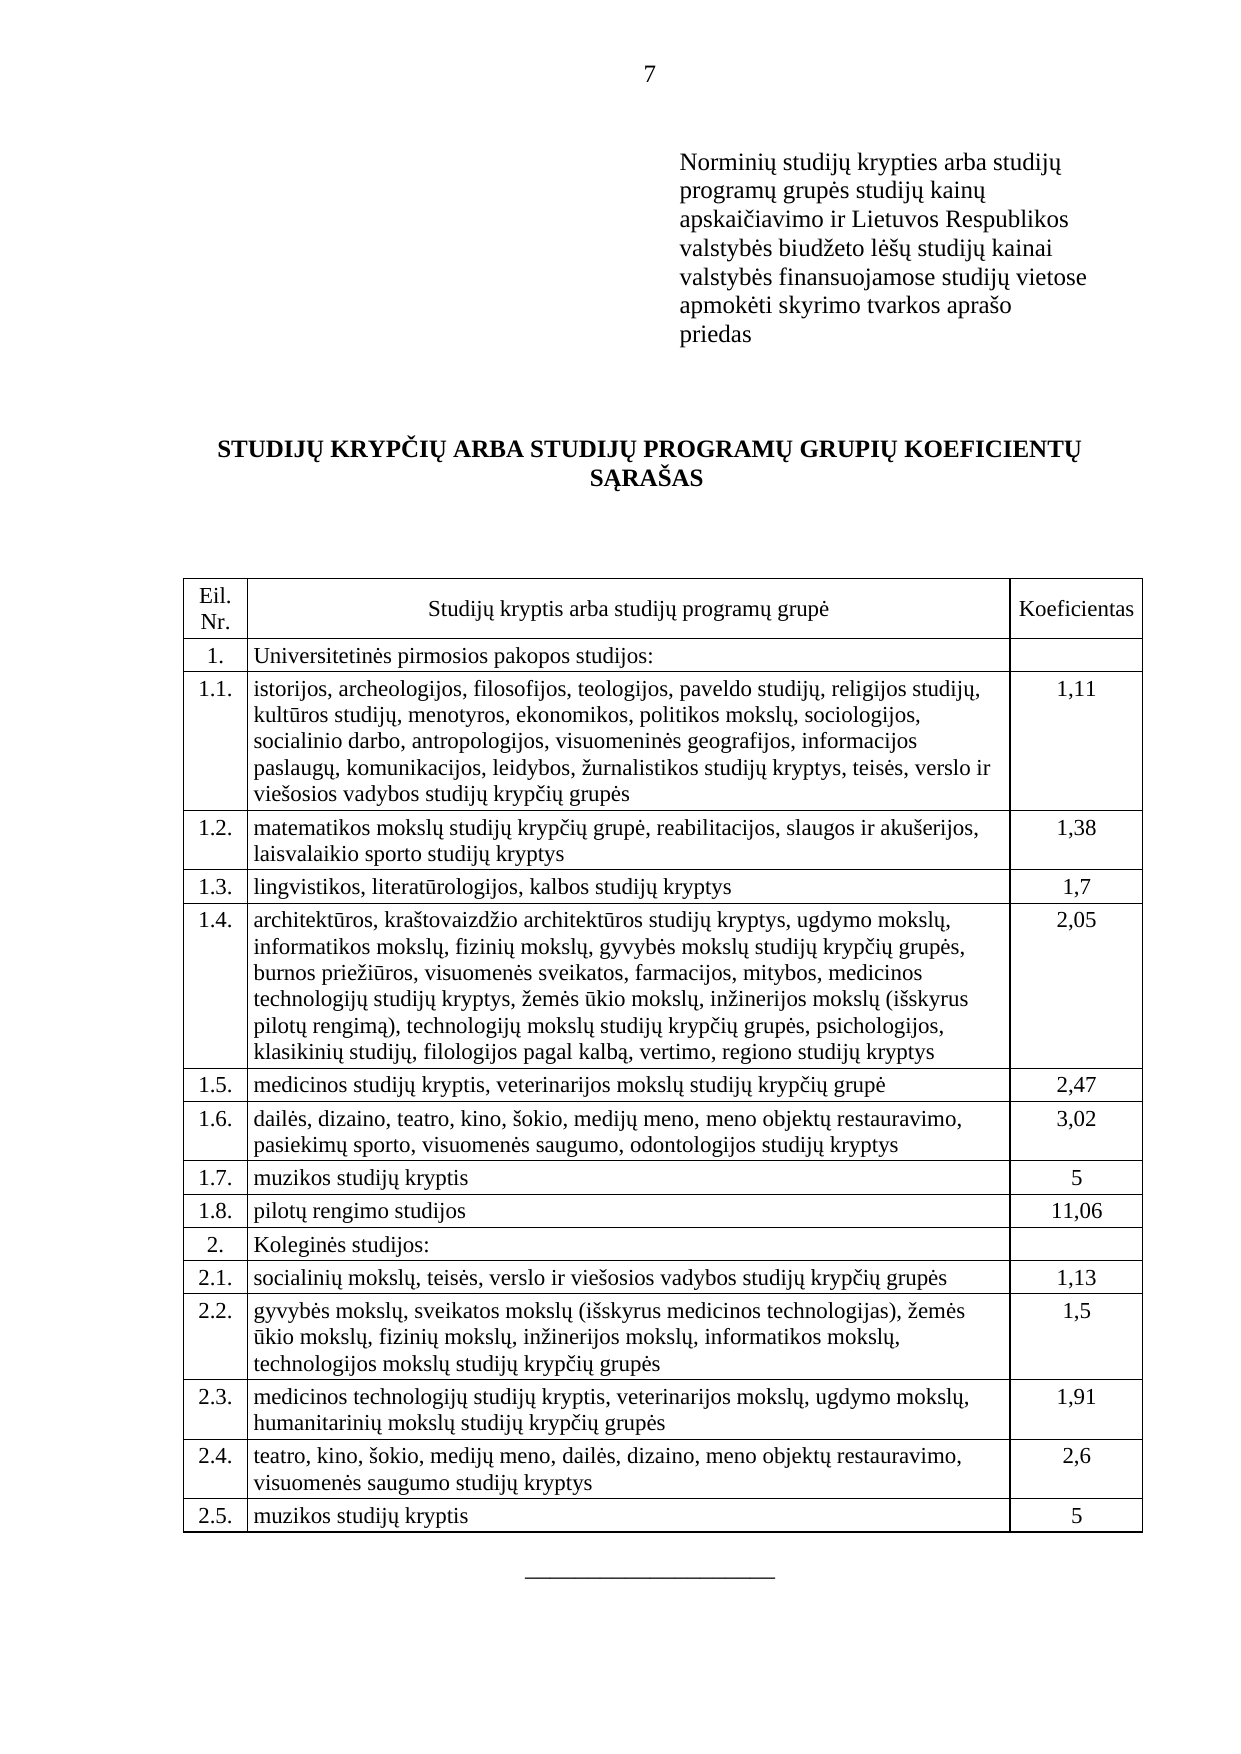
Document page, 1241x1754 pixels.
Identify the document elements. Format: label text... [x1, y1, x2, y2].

table_cell architektūros, kraštovaizdžio architektūros studijų kryptys, ugdymo mokslų, informatikos mokslų, fizinių mokslų, gyvybės mokslų studijų krypčių grupės, burnos priežiūros, visuomenės sveikatos, farmacijos, mitybos, medicinos technologijų studijų kryptys, žemės ūkio mokslų, inžinerijos mokslų (išskyrus pilotų rengimą), technologijų mokslų studijų krypčių grupės, psichologijos, klasikinių studijų, filologijos pagal kalbą, vertimo, regiono studijų kryptys [248, 904, 1009, 1067]
table_cell gyvybės mokslų, sveikatos mokslų (išskyrus medicinos technologijas), žemės ūkio mokslų, fizinių mokslų, inžinerijos mokslų, informatikos mokslų, technologijos mokslų studijų krypčių grupės [248, 1294, 1009, 1379]
table_cell 1,91 [1011, 1380, 1142, 1439]
table_cell medicinos technologijų studijų kryptis, veterinarijos mokslų, ugdymo mokslų, humanitarinių mokslų studijų krypčių grupės [248, 1380, 1009, 1439]
text apskaičiavimo ir Lietuvos Respublikos [679, 204, 1122, 233]
table_cell lingvistikos, literatūrologijos, kalbos studijų kryptys [248, 870, 1009, 902]
table_cell [1011, 639, 1142, 671]
table_header Eil. Nr. [184, 579, 247, 638]
table_cell 2.2. [184, 1294, 247, 1379]
table_cell 1,11 [1011, 672, 1142, 809]
text STUDIJŲ KRYPČIŲ ARBA STUDIJŲ PROGRAMŲ GRUPIŲ KOEFICIENTŲ SĄRAŠAS [177, 434, 1122, 492]
text valstybės finansuojamose studijų vietose [679, 262, 1122, 291]
table_cell 3,02 [1011, 1102, 1142, 1160]
table_cell 2,47 [1011, 1069, 1142, 1101]
table_header Studijų kryptis arba studijų programų grupė [248, 579, 1009, 638]
table_cell socialinių mokslų, teisės, verslo ir viešosios vadybos studijų krypčių grupės [248, 1261, 1009, 1293]
table_cell 1.3. [184, 870, 247, 902]
table_cell 1,7 [1011, 870, 1142, 902]
table_cell 1,5 [1011, 1294, 1142, 1379]
table_cell 5 [1011, 1161, 1142, 1193]
table_cell Universitetinės pirmosios pakopos studijos: [248, 639, 1009, 671]
table_cell 1.6. [184, 1102, 247, 1160]
table_cell teatro, kino, šokio, medijų meno, dailės, dizaino, meno objektų restauravimo, visuomenės saugumo studijų kryptys [248, 1440, 1009, 1498]
table_cell 2.4. [184, 1440, 247, 1498]
table_cell 1.8. [184, 1195, 247, 1227]
table_cell 5 [1011, 1499, 1142, 1531]
table_cell muzikos studijų kryptis [248, 1499, 1009, 1531]
table_cell 2. [184, 1228, 247, 1260]
table_header Koeficientas [1011, 579, 1142, 638]
text valstybės biudžeto lėšų studijų kainai [679, 233, 1122, 262]
table_cell muzikos studijų kryptis [248, 1161, 1009, 1193]
table_cell 2.1. [184, 1261, 247, 1293]
table_cell 2,05 [1011, 904, 1142, 1067]
text –––––––––––––––––––– [177, 1561, 1122, 1590]
table_cell 1,13 [1011, 1261, 1142, 1293]
table_cell 2.3. [184, 1380, 247, 1439]
table_cell 1.5. [184, 1069, 247, 1101]
table_cell Koleginės studijos: [248, 1228, 1009, 1260]
table_cell 1. [184, 639, 247, 671]
table_cell 1.2. [184, 811, 247, 869]
table_cell 1.7. [184, 1161, 247, 1193]
text apmokėti skyrimo tvarkos aprašo priedas [679, 291, 1122, 348]
text Norminių studijų krypties arba studijų [679, 147, 1122, 176]
table_cell dailės, dizaino, teatro, kino, šokio, medijų meno, meno objektų restauravimo, pasiekimų sporto, visuomenės saugumo, odontologijos studijų kryptys [248, 1102, 1009, 1160]
table_cell medicinos studijų kryptis, veterinarijos mokslų studijų krypčių grupė [248, 1069, 1009, 1101]
table_cell 1.1. [184, 672, 247, 809]
table_cell [1011, 1228, 1142, 1260]
table_cell matematikos mokslų studijų krypčių grupė, reabilitacijos, slaugos ir akušerijos, laisvalaikio sporto studijų kryptys [248, 811, 1009, 869]
table_cell 1,38 [1011, 811, 1142, 869]
table_cell pilotų rengimo studijos [248, 1195, 1009, 1227]
table_cell 2.5. [184, 1499, 247, 1531]
table_cell istorijos, archeologijos, filosofijos, teologijos, paveldo studijų, religijos studijų, kultūros studijų, menotyros, ekonomikos, politikos mokslų, sociologijos, socialinio darbo, antropologijos, visuomeninės geografijos, informacijos paslaugų, komunikacijos, leidybos, žurnalistikos studijų kryptys, teisės, verslo ir viešosios vadybos studijų krypčių grupės [248, 672, 1009, 809]
text programų grupės studijų kainų [679, 176, 1122, 204]
table_cell 11,06 [1011, 1195, 1142, 1227]
table_cell 1.4. [184, 904, 247, 1067]
table_cell 2,6 [1011, 1440, 1142, 1498]
